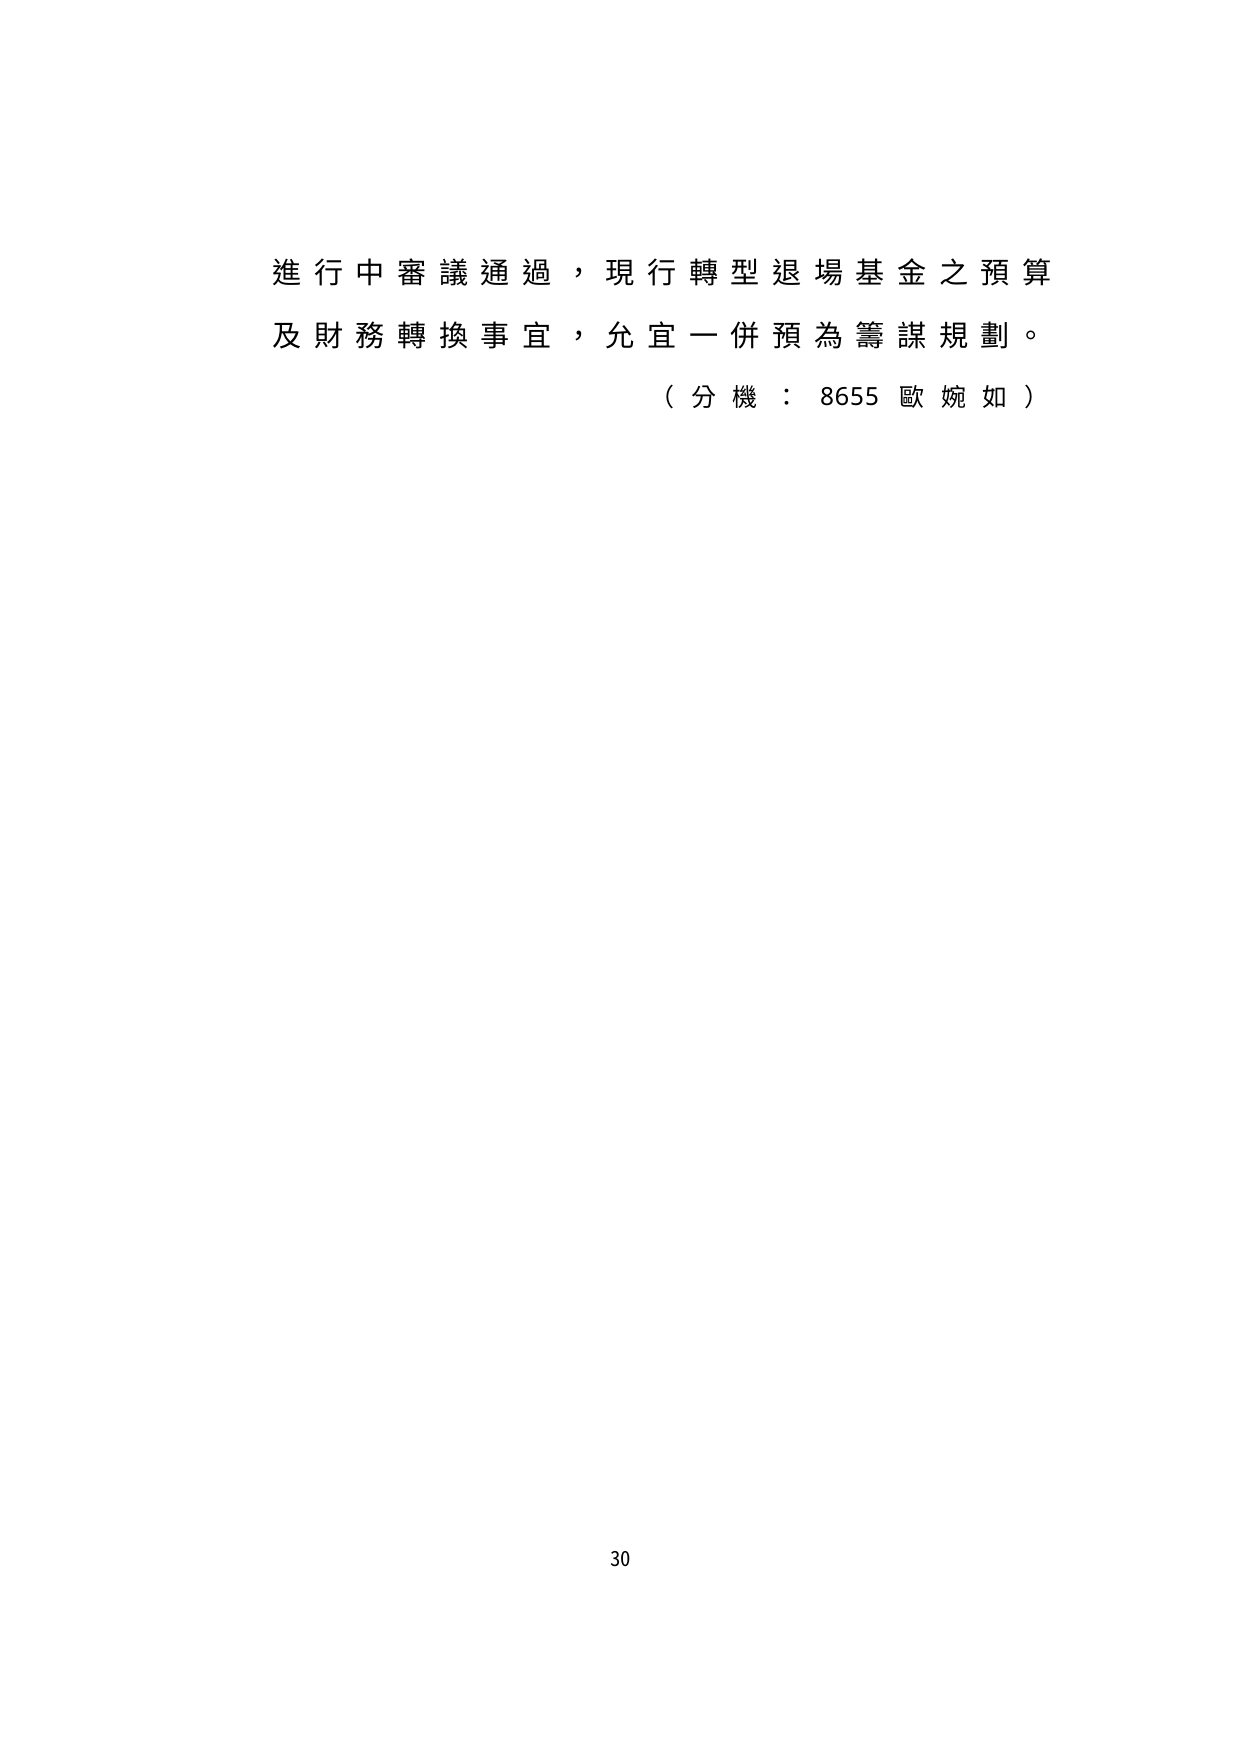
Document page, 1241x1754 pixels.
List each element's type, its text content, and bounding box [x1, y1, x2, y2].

text （分機：8655歐婉如） [183, 354, 1058, 417]
text 綜上，迄110年9月底止轉型退場基金餘額逾24億元，雖尚敷支應111年度補助及融資所需資金，惟其財源幾全數仰賴國庫撥款，且未來業務項目及協助對象均大幅增加，允宜妥為規劃資金需求，避免產生資金缺口影響業務推行；另新版退場條例草案如於年度進行中審議通過，現行轉型退場基金之預算及財務轉換事宜，允宜一併預為籌謀規劃。 [242, 229, 1058, 354]
